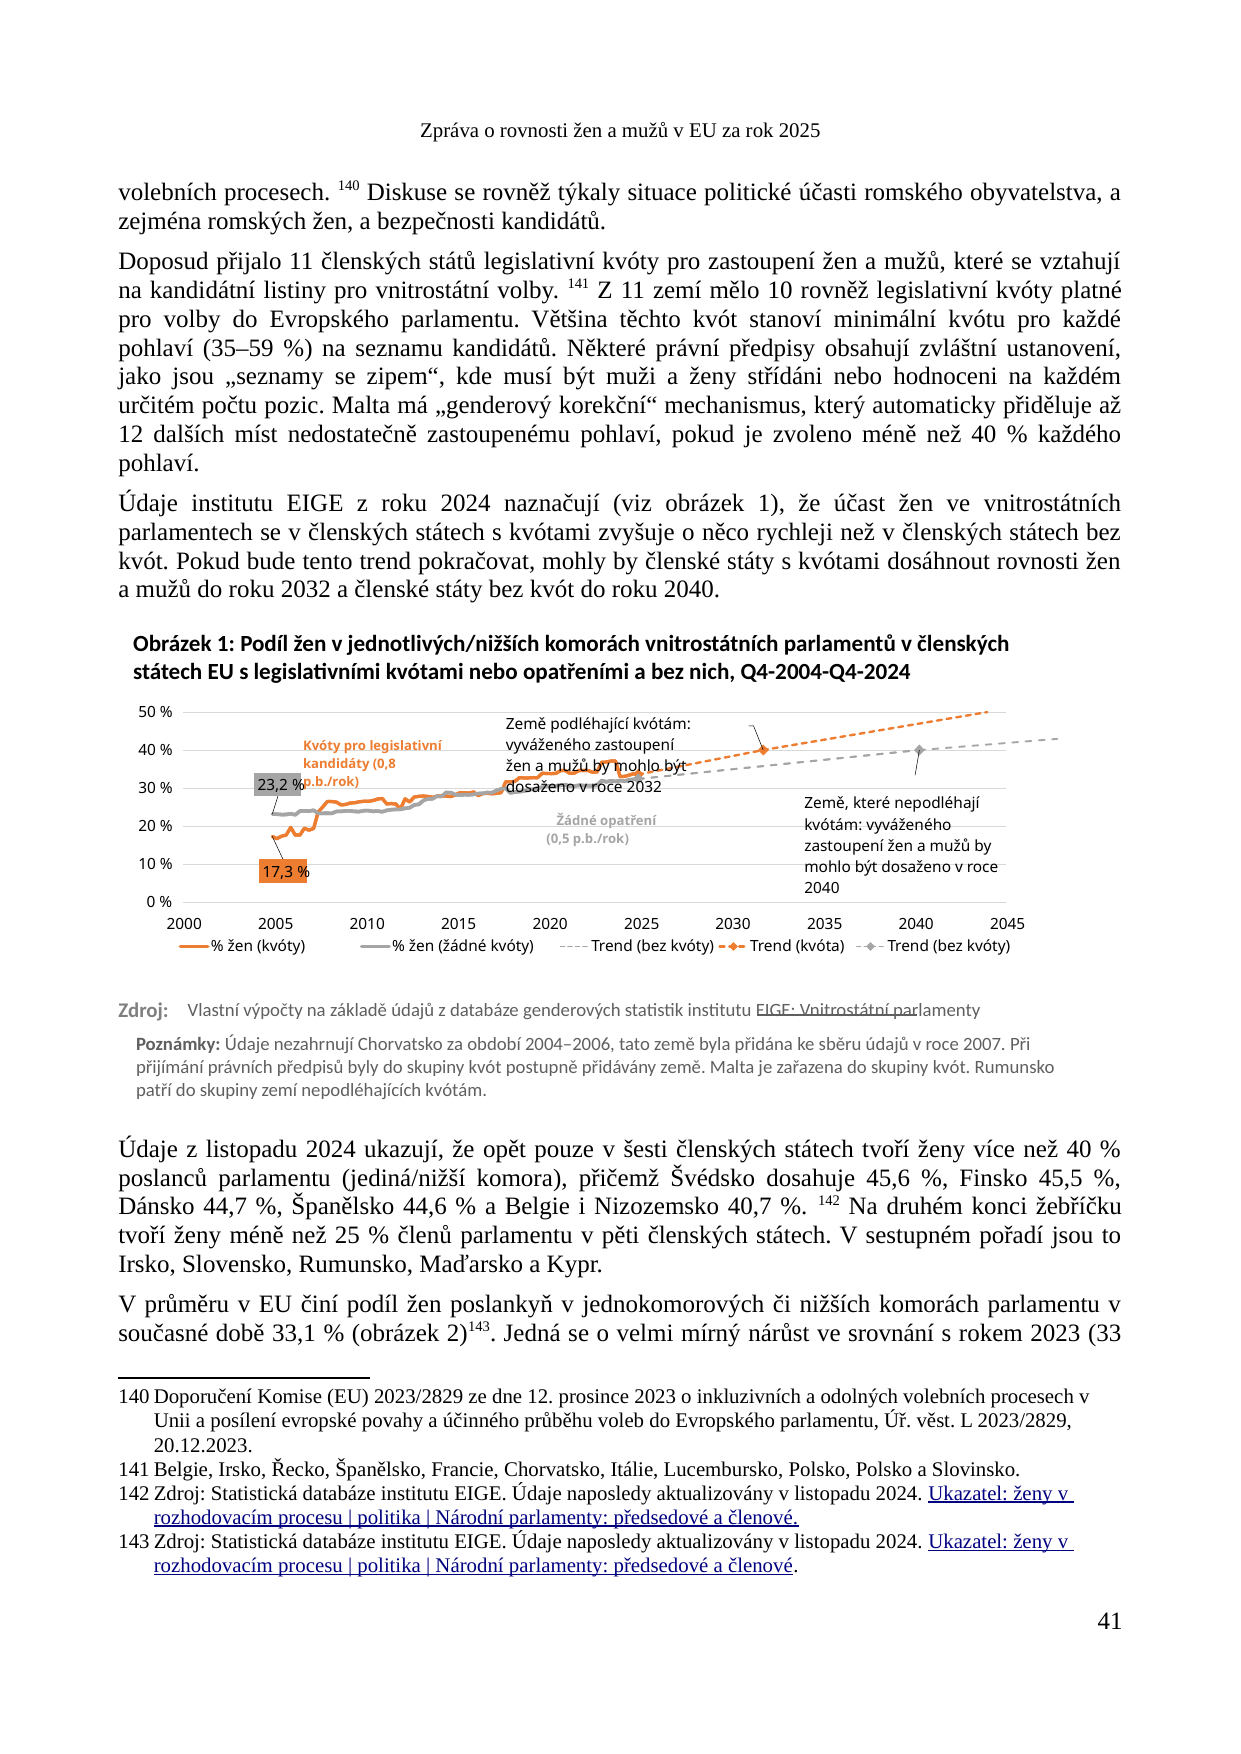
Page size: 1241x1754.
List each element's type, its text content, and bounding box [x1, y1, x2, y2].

text Doporučení Komise (EU) 2023/2829 ze dne 12. prosince 2023 o inkluzivních a odolných volebních procesech v Unii a posílení evropské povahy a účinného průběhu voleb do Evropského parlamentu, Úř. věst. L 2023/2829, 20.12.2023. [118, 1384, 1122, 1457]
text Doposud přijalo 11 členských států legislativní kvóty pro zastoupení žen a mužů, které se vztahují na kandidátní listiny pro vnitrostátní volby. Z 11 zemí mělo 10 rovněž legislativní kvóty platné pro volby do Evropského parlamentu. Většina těchto kvót stanoví minimální kvótu pro každé pohlaví (35–59 %) na seznamu kandidátů. Některé právní předpisy obsahují zvláštní ustanovení, jako jsou „seznamy se zipem“, kde musí být muži a ženy střídáni nebo hodnoceni na každém určitém počtu pozic. Malta má „genderový korekční“ mechanismus, který automaticky přiděluje až 12 dalších míst nedostatečně zastoupenému pohlaví, pokud je zvoleno méně než 40 % každého pohlaví. [118, 246, 1122, 476]
text Zdroj: Statistická databáze institutu EIGE. Údaje naposledy aktualizovány v listopadu 2024. Ukazatel: ženy v rozhodovacím procesu | politika | Národní parlamenty: předsedové a členové. [118, 1529, 1122, 1577]
text Zdroj: Statistická databáze institutu EIGE. Údaje naposledy aktualizovány v listopadu 2024. Ukazatel: ženy v rozhodovacím procesu | politika | Národní parlamenty: předsedové a členové. [118, 1481, 1122, 1529]
text Údaje institutu EIGE z roku 2024 naznačují (viz obrázek 1), že účast žen ve vnitrostátních parlamentech se v členských státech s kvótami zvyšuje o něco rychleji než v členských státech bez kvót. Pokud bude tento trend pokračovat, mohly by členské státy s kvótami dosáhnout rovnosti žen a mužů do roku 2032 a členské státy bez kvót do roku 2040. [118, 488, 1122, 603]
text Belgie, Irsko, Řecko, Španělsko, Francie, Chorvatsko, Itálie, Lucembursko, Polsko, Polsko a Slovinsko. [118, 1457, 1122, 1481]
text Údaje z listopadu 2024 ukazují, že opět pouze v šesti členských státech tvoří ženy více než 40 % poslanců parlamentu (jediná/nižší komora), přičemž Švédsko dosahuje 45,6 %, Finsko 45,5 %, Dánsko 44,7 %, Španělsko 44,6 % a Belgie i Nizozemsko 40,7 %. Na druhém konci žebříčku tvoří ženy méně než 25 % členů parlamentu v pěti členských státech. V sestupném pořadí jsou to Irsko, Slovensko, Rumunsko, Maďarsko a Kypr. [118, 615, 1122, 1278]
text volebních procesech. Diskuse se rovněž týkaly situace politické účasti romského obyvatelstva, a zejména romských žen, a bezpečnosti kandidátů. [118, 177, 1122, 234]
text V průměru v EU činí podíl žen poslankyň v jednokomorových či nižších komorách parlamentu v současné době 33,1 % (obrázek 2). Jedná se o velmi mírný nárůst ve srovnání s rokem 2023 (33 [118, 1289, 1122, 1347]
